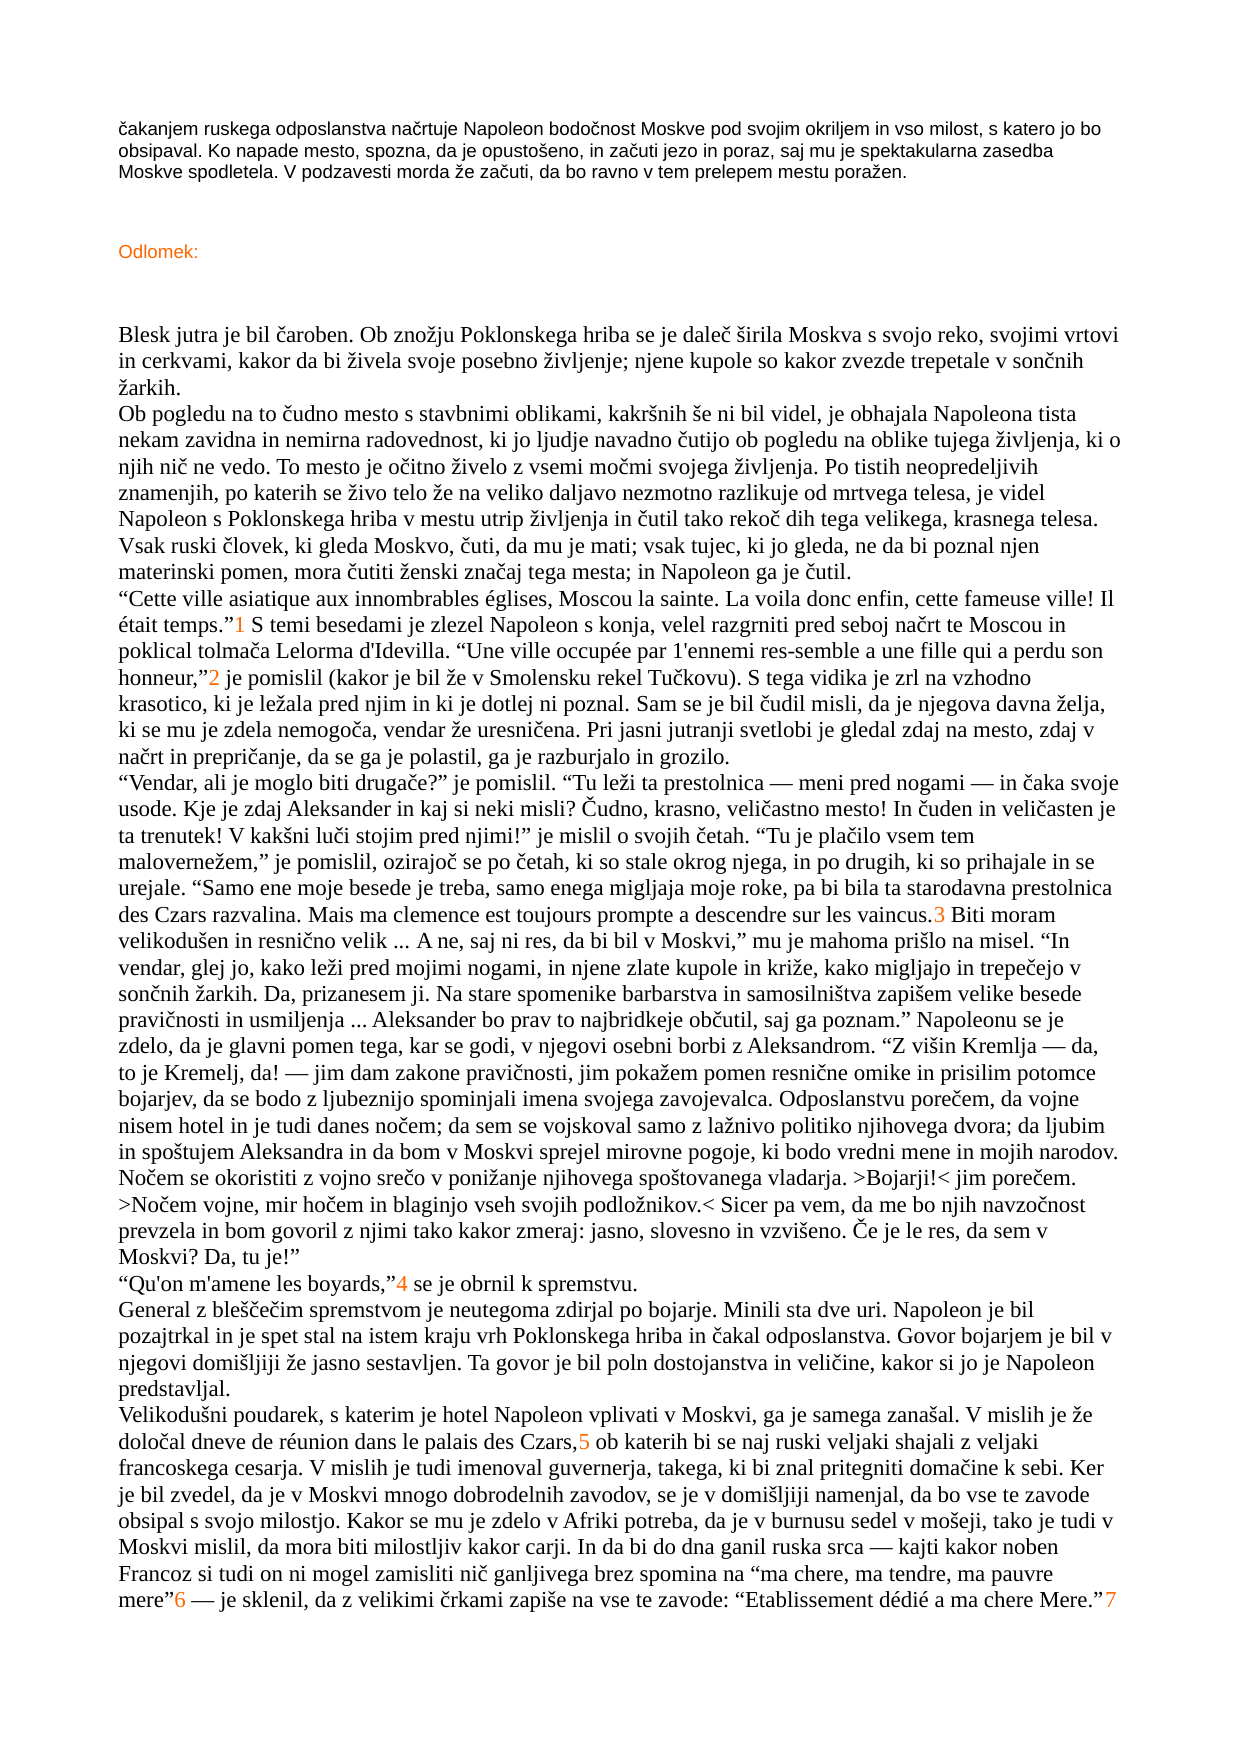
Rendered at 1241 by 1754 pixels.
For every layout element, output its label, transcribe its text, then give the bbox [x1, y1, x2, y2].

text Blesk jutra je bil čaroben. Ob znožju Poklonskega hriba se je daleč širila Moskva s svojo reko, svojimi vrtovi in cerkvami, kakor da bi živela svoje posebno življenje; njene kupole so kakor zvezde trepetale v sončnih žarkih. Ob pogledu na to čudno mesto s stavbnimi oblikami, kakršnih še ni bil videl, je obhajala Napoleona tista nekam zavidna in nemirna radovednost, ki jo ljudje navadno čutijo ob pogledu na oblike tujega življenja, ki o njih nič ne vedo. To mesto je očitno živelo z vsemi močmi svojega življenja. Po tistih neopredeljivih znamenjih, po katerih se živo telo že na veliko daljavo nezmotno razlikuje od mrtvega telesa, je videl Napoleon s Poklonskega hriba v mestu utrip življenja in čutil tako rekoč dih tega velikega, krasnega telesa. Vsak ruski človek, ki gleda Moskvo, čuti, da mu je mati; vsak tujec, ki jo gleda, ne da bi poznal njen materinski pomen, mora čutiti ženski značaj tega mesta; in Napoleon ga je čutil. “Cette ville asiatique aux innombrables églises, Moscou la sainte. La voila donc enfin, cette fameuse ville! Il était temps.”1 S temi besedami je zlezel Napoleon s konja, velel razgrniti pred seboj načrt te Moscou in poklical tolmača Lelorma d'Idevilla. “Une ville occupée par 1'ennemi res-semble a une fille qui a perdu son honneur,”2 je pomislil (kakor je bil že v Smolensku rekel Tučkovu). S tega vidika je zrl na vzhodno krasotico, ki je ležala pred njim in ki je dotlej ni poznal. Sam se je bil čudil misli, da je njegova davna želja, ki se mu je zdela nemogoča, vendar že uresničena. Pri jasni jutranji svetlobi je gledal zdaj na mesto, zdaj v načrt in prepričanje, da se ga je polastil, ga je razburjalo in grozilo. “Vendar, ali je moglo biti drugače?” je pomislil. “Tu leži ta prestolnica — meni pred nogami — in čaka svoje usode. Kje je zdaj Aleksander in kaj si neki misli? Čudno, krasno, veličastno mesto! In čuden in veličasten je ta trenutek! V kakšni luči stojim pred njimi!” je mislil o svojih četah. “Tu je plačilo vsem tem malovernežem,” je pomislil, ozirajoč se po četah, ki so stale okrog njega, in po drugih, ki so prihajale in se urejale. “Samo ene moje besede je treba, samo enega migljaja moje roke, pa bi bila ta starodavna prestolnica des Czars razvalina. Mais ma clemence est toujours prompte a descendre sur les vaincus.3 Biti moram velikodušen in resnično velik ... A ne, saj ni res, da bi bil v Moskvi,” mu je mahoma prišlo na misel. “In vendar, glej jo, kako leži pred mojimi nogami, in njene zlate kupole in križe, kako migljajo in trepečejo v sončnih žarkih. Da, prizanesem ji. Na stare spomenike barbarstva in samosilništva zapišem velike besede pravičnosti in usmiljenja ... Aleksander bo prav to najbridkeje občutil, saj ga poznam.” Napoleonu se je zdelo, da je glavni pomen tega, kar se godi, v njegovi osebni borbi z Aleksandrom. “Z višin Kremlja — da, to je Kremelj, da! — jim dam zakone pravičnosti, jim pokažem pomen resnične omike in prisilim potomce bojarjev, da se bodo z ljubeznijo spominjali imena svojega zavojevalca. Odposlanstvu porečem, da vojne nisem hotel in je tudi danes nočem; da sem se vojskoval samo z lažnivo politiko njihovega dvora; da ljubim in spoštujem Aleksandra in da bom v Moskvi sprejel mirovne pogoje, ki bodo vredni mene in mojih narodov. Nočem se okoristiti z vojno srečo v ponižanje njihovega spoštovanega vladarja. >Bojarji!< jim porečem. >Nočem vojne, mir hočem in blaginjo vseh svojih podložnikov.< Sicer pa vem, da me bo njih navzočnost prevzela in bom govoril z njimi tako kakor zmeraj: jasno, slovesno in vzvišeno. Če je le res, da sem v Moskvi? Da, tu je!” “Qu'on m'amene les boyards,”4 se je obrnil k spremstvu. General z bleščečim spremstvom je neutegoma zdirjal po bojarje. Minili sta dve uri. Napoleon je bil pozajtrkal in je spet stal na istem kraju vrh Poklonskega hriba in čakal odposlanstva. Govor bojarjem je bil v njegovi domišljiji že jasno sestavljen. Ta govor je bil poln dostojanstva in veličine, kakor si jo je Napoleon predstavljal. Velikodušni poudarek, s katerim je hotel Napoleon vplivati v Moskvi, ga je samega zanašal. V mislih je že določal dneve de réunion dans le palais des Czars,5 ob katerih bi se naj ruski veljaki shajali z veljaki francoskega cesarja. V mislih je tudi imenoval guvernerja, takega, ki bi znal pritegniti domačine k sebi. Ker je bil zvedel, da je v Moskvi mnogo dobrodelnih zavodov, se je v domišljiji namenjal, da bo vse te zavode obsipal s svojo milostjo. Kakor se mu je zdelo v Afriki potreba, da je v burnusu sedel v mošeji, tako je tudi v Moskvi mislil, da mora biti milostljiv kakor carji. In da bi do dna ganil ruska srca — kajti kakor noben Francoz si tudi on ni mogel zamisliti nič ganljivega brez spomina na “ma chere, ma tendre, ma pauvre mere”6 — je sklenil, da z velikimi črkami zapiše na vse te zavode: “Etablissement dédié a ma chere Mere.”7 [118, 321, 1122, 1612]
text Odlomek: [118, 241, 1122, 263]
text čakanjem ruskega odposlanstva načrtuje Napoleon bodočnost Moskve pod svojim okriljem in vso milost, s katero jo bo obsipaval. Ko napade mesto, spozna, da je opustošeno, in začuti jezo in poraz, saj mu je spektakularna zasedba Moskve spodletela. V podzavesti morda že začuti, da bo ravno v tem prelepem mestu poražen. [118, 118, 1122, 183]
